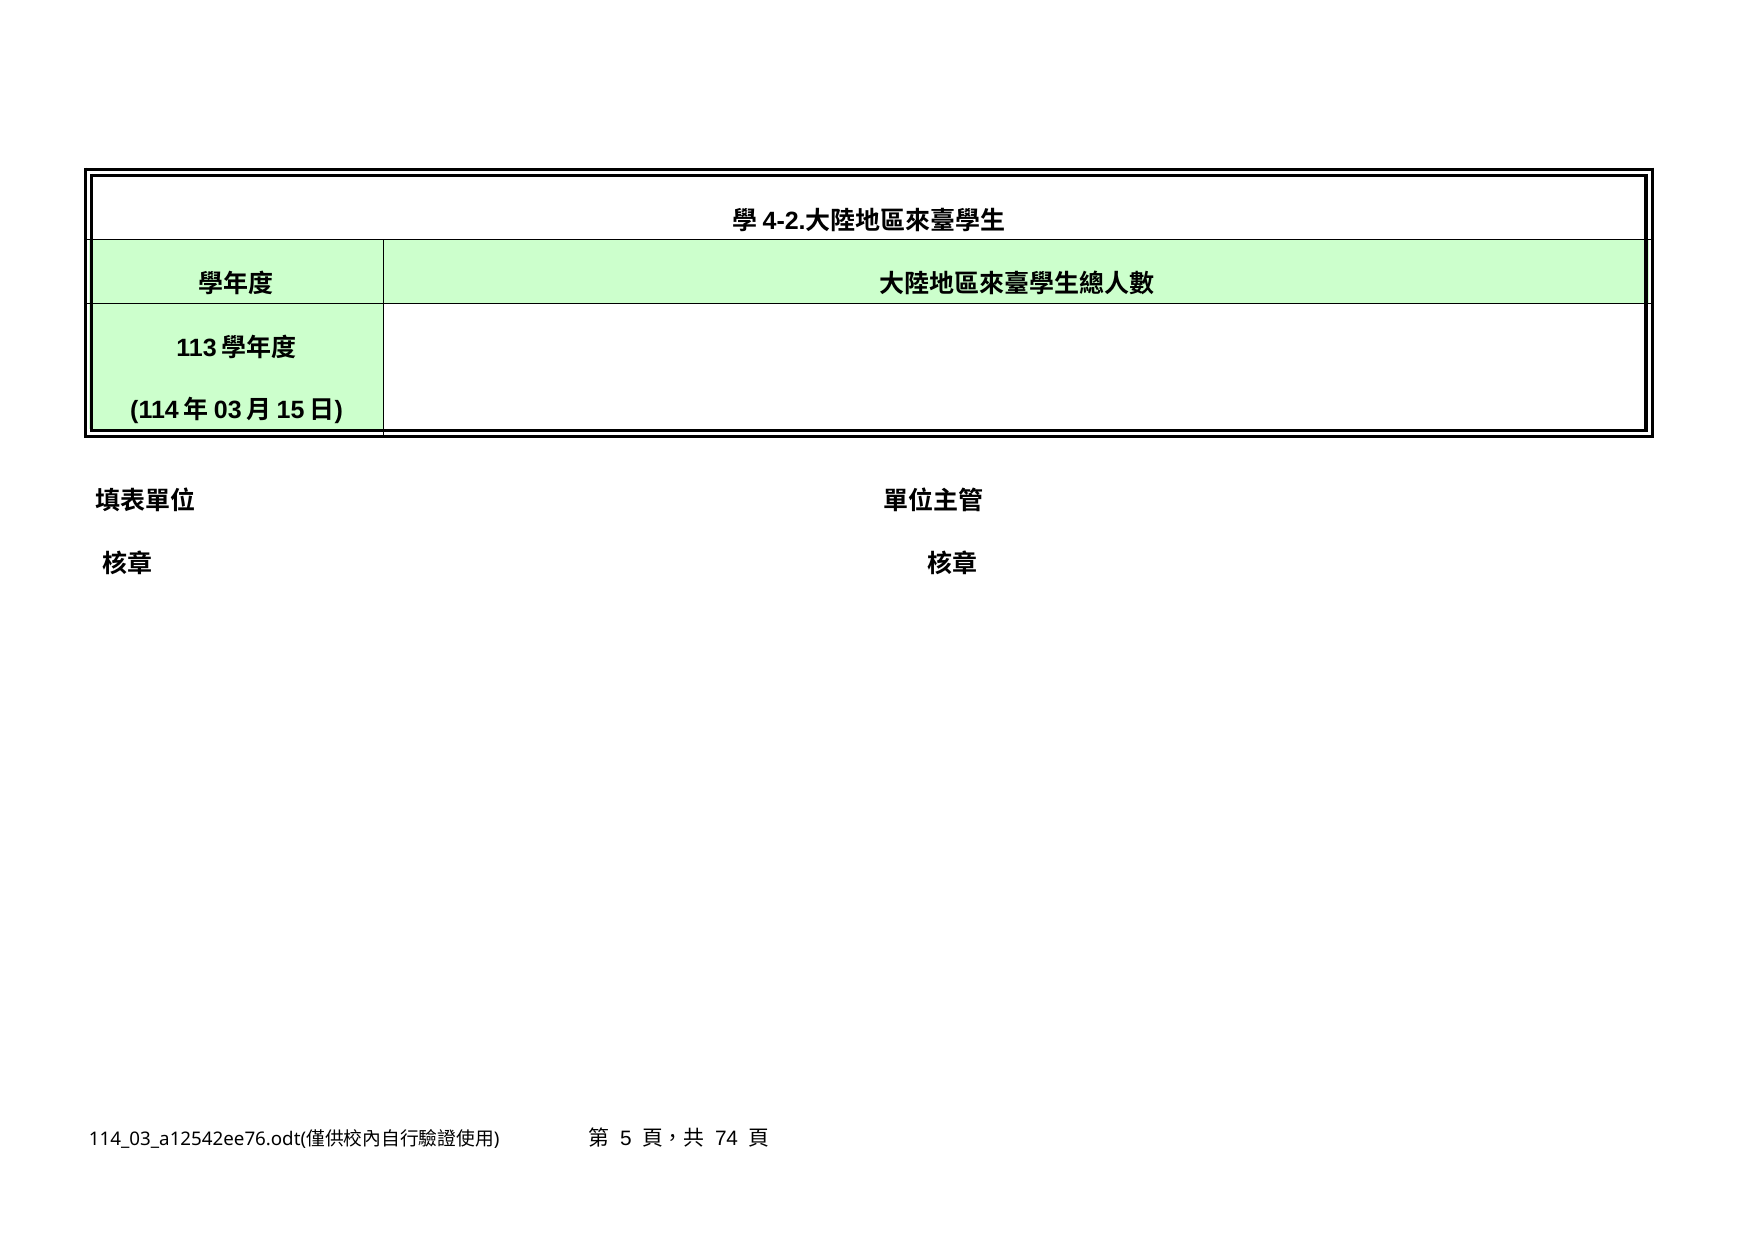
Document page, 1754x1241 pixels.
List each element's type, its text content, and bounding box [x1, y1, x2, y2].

table_cell 學年度 [93, 240, 383, 303]
text 核章 核章 [89, 519, 1665, 582]
table_cell [384, 304, 1644, 429]
text 填表單位 單位主管 [89, 457, 1665, 519]
table_cell 大陸地區來臺學生總人數 [384, 240, 1644, 303]
table_cell 113學年度 (114年03月15日) [93, 304, 383, 429]
table_header 學4-2.大陸地區來臺學生 [89, 171, 1649, 239]
